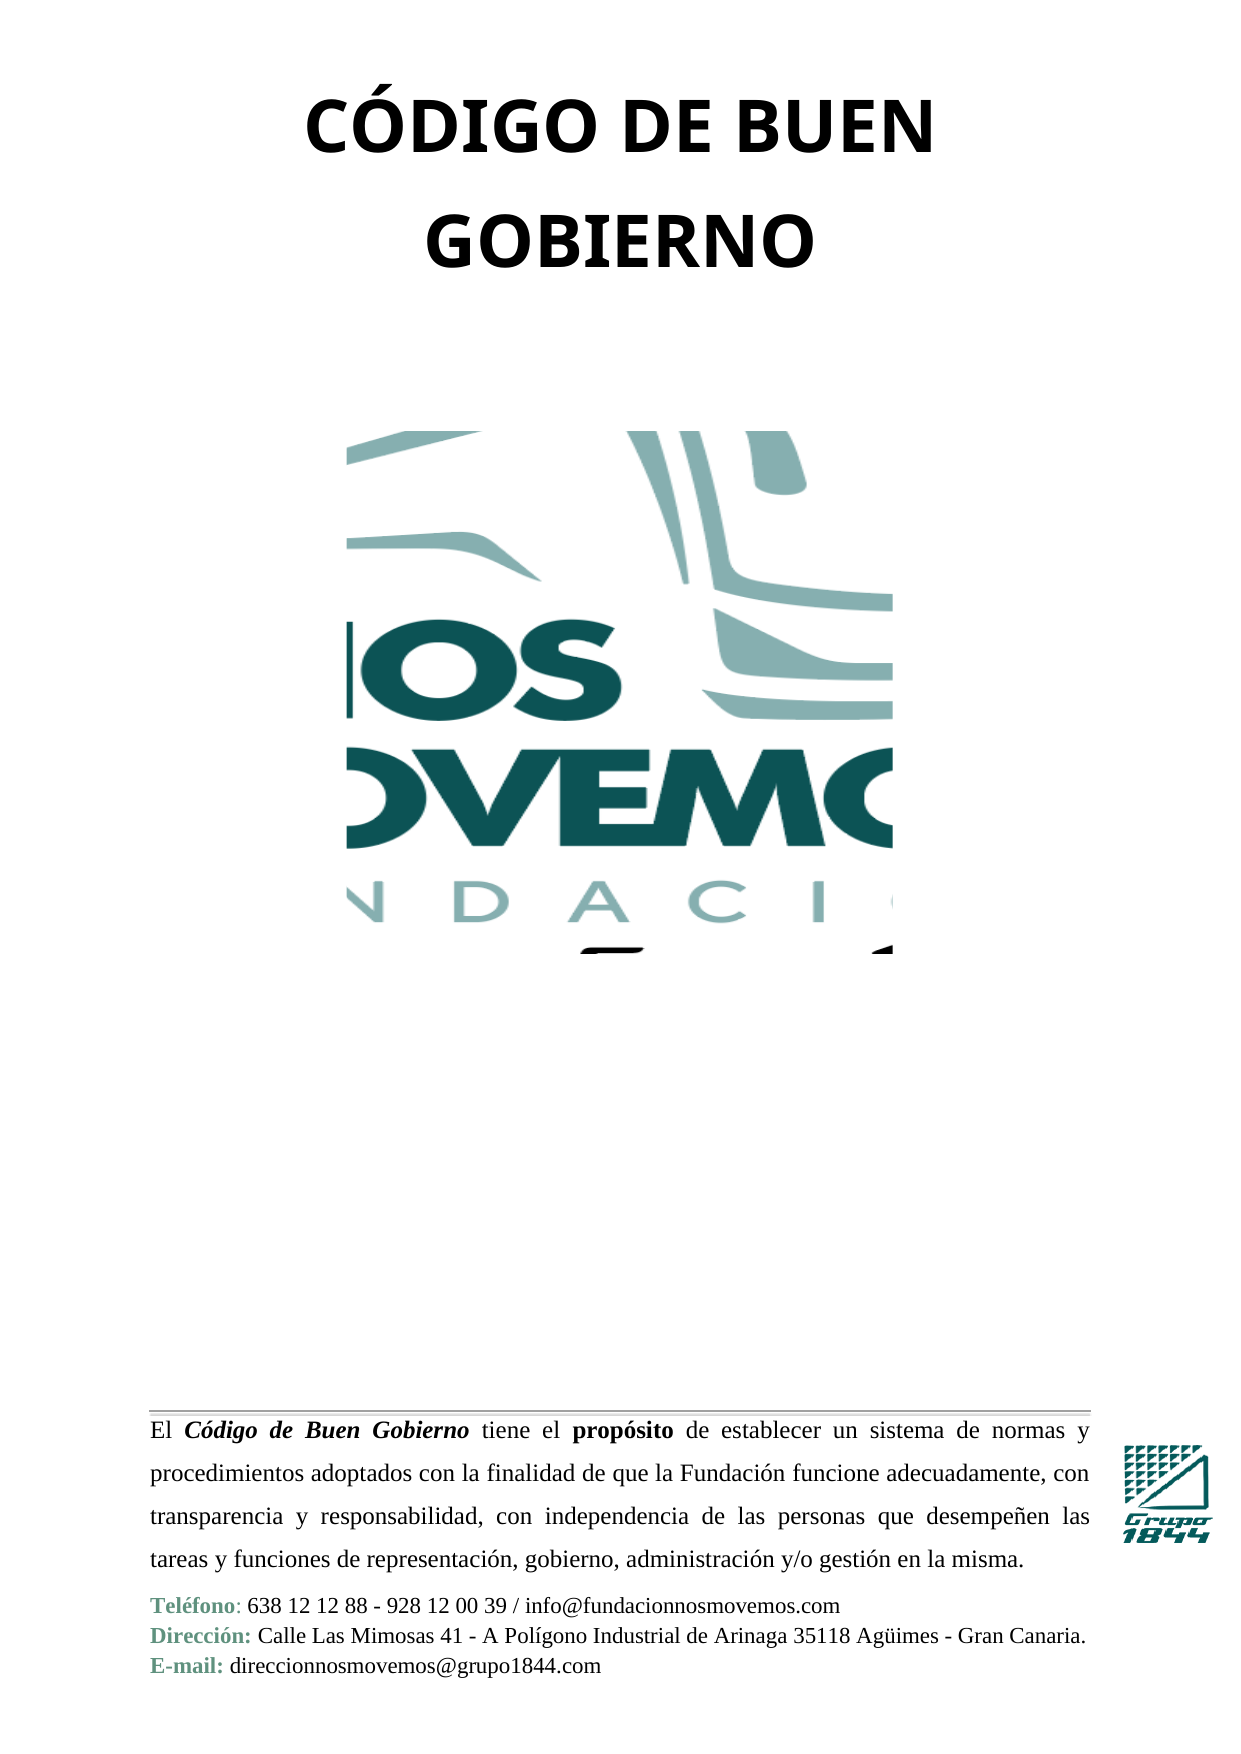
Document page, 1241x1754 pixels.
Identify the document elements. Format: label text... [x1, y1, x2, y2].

text CÓDIGO DE BUEN GOBIERNO [150, 75, 1091, 289]
text El Código de Buen Gobierno tiene el propósito de establecer un sistema de normas y procedimientos adoptados con la finalidad de que la Fundación funcione adecuadamente, con transparencia y responsabilidad, con independencia de las personas que desempeñen las tareas y funciones de representación, gobierno, administración y/o gestión en la misma. [150, 1416, 1091, 1573]
